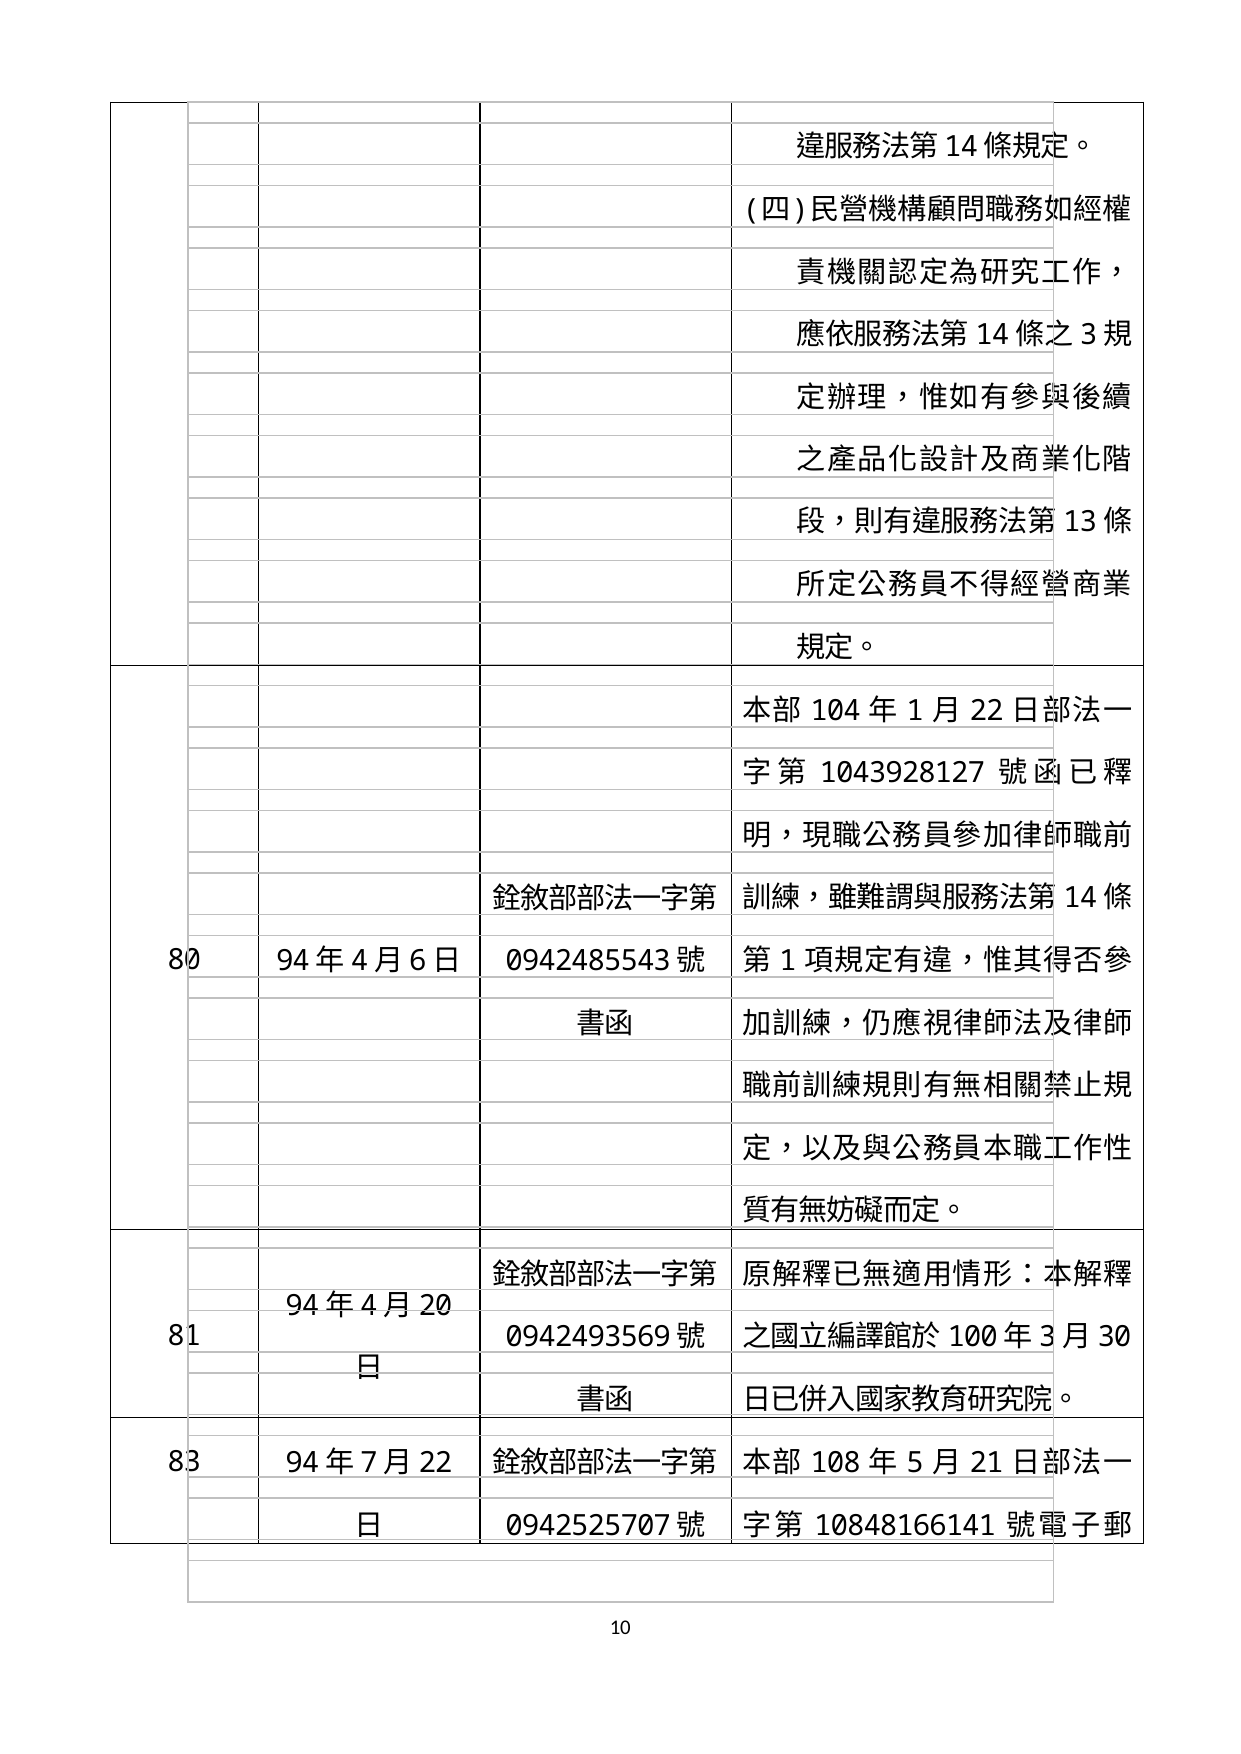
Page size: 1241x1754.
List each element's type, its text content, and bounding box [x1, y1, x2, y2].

table_cell [481, 790, 731, 810]
table_cell 本部109年1月31日部法一字第1094895445號書函已釋明，公務員得否兼任民營機構顧問職務之判斷基準： (一)民營機構顧問職務如經權責機關指派而屬執行職務之一部分，與服務法第14條規定無涉。 (二)民營機構顧問職務如係反覆從事同種類行為之事務，為服務法第14條規定所稱之「業務」範疇。 (三)民營機構顧問職務如非屬該機構常設職務，亦未具經常性、持續性等常態性質，且未有與本職性質或尊嚴有妨礙之情形，尚無違服務法第14條規定。 (四)民營機構顧問職務如經權責機關認定為研究工作，應依服務法第14條之3規定辦理，惟如有參與後續之產品化設計及商業化階段，則有違服務法第13條所定公務員不得經營商業規定。 [732, 249, 1053, 289]
table_cell 80 [189, 686, 258, 726]
table_cell 本部104年1月22日部法一字第1043928127號函已釋明，現職公務員參加律師職前訓練，雖難謂與服務法第14條第1項規定有違，惟其得否參加訓練，仍應視律師法及律師職前訓練規則有無相關禁止規定，以及與公務員本職工作性質有無妨礙而定。 [732, 978, 1053, 997]
table_cell [481, 186, 731, 226]
table_cell [259, 978, 479, 997]
table_cell [481, 249, 731, 289]
table_cell 94年4月20日 [259, 1290, 340, 1310]
table_cell [481, 103, 731, 122]
table_cell [481, 1186, 731, 1226]
table_cell 71 [189, 124, 258, 164]
table_cell [481, 165, 731, 185]
table_cell 71 [189, 561, 258, 601]
table_cell [481, 853, 731, 872]
table_cell 本部104年1月22日部法一字第1043928127號函已釋明，現職公務員參加律師職前訓練，雖難謂與服務法第14條第1項規定有違，惟其得否參加訓練，仍應視律師法及律師職前訓練規則有無相關禁止規定，以及與公務員本職工作性質有無妨礙而定。 [732, 853, 1053, 872]
table_cell [481, 1353, 731, 1372]
table_cell [481, 124, 731, 164]
table_cell 83 [189, 1478, 258, 1497]
table_cell 81 [189, 1311, 258, 1351]
table_cell 81 [189, 1290, 258, 1310]
table_cell [481, 978, 731, 997]
table_cell 71 [189, 186, 258, 226]
table_cell [259, 1418, 479, 1435]
table_cell 71 [189, 415, 258, 435]
table_cell 71 [189, 103, 258, 122]
table_cell 80 [189, 728, 258, 747]
table_cell 81 [189, 1230, 258, 1247]
table_cell [481, 353, 731, 372]
table_cell [481, 540, 731, 560]
table_cell [259, 811, 479, 851]
table_cell [481, 1165, 731, 1185]
table_cell [259, 478, 479, 497]
table_cell 80 [189, 811, 258, 851]
table_cell [259, 999, 479, 1039]
table_cell [259, 1061, 479, 1101]
table_cell [259, 561, 479, 601]
table_cell 本部104年1月22日部法一字第1043928127號函已釋明，現職公務員參加律師職前訓練，雖難謂與服務法第14條第1項規定有違，惟其得否參加訓練，仍應視律師法及律師職前訓練規則有無相關禁止規定，以及與公務員本職工作性質有無妨礙而定。 [732, 936, 1053, 976]
table_cell 本部109年1月31日部法一字第1094895445號書函已釋明，公務員得否兼任民營機構顧問職務之判斷基準： (一)民營機構顧問職務如經權責機關指派而屬執行職務之一部分，與服務法第14條規定無涉。 (二)民營機構顧問職務如係反覆從事同種類行為之事務，為服務法第14條規定所稱之「業務」範疇。 (三)民營機構顧問職務如非屬該機構常設職務，亦未具經常性、持續性等常態性質，且未有與本職性質或尊嚴有妨礙之情形，尚無違服務法第14條規定。 (四)民營機構顧問職務如經權責機關認定為研究工作，應依服務法第14條之3規定辦理，惟如有參與後續之產品化設計及商業化階段，則有違服務法第13條所定公務員不得經營商業規定。 [732, 103, 1053, 122]
table_cell [259, 540, 479, 560]
table_cell 81 [189, 1374, 258, 1414]
table_cell [259, 228, 479, 247]
table_cell [259, 728, 479, 747]
table_cell 本部109年1月31日部法一字第1094895445號書函已釋明，公務員得否兼任民營機構顧問職務之判斷基準： (一)民營機構顧問職務如經權責機關指派而屬執行職務之一部分，與服務法第14條規定無涉。 (二)民營機構顧問職務如係反覆從事同種類行為之事務，為服務法第14條規定所稱之「業務」範疇。 (三)民營機構顧問職務如非屬該機構常設職務，亦未具經常性、持續性等常態性質，且未有與本職性質或尊嚴有妨礙之情形，尚無違服務法第14條規定。 (四)民營機構顧問職務如經權責機關認定為研究工作，應依服務法第14條之3規定辦理，惟如有參與後續之產品化設計及商業化階段，則有違服務法第13條所定公務員不得經營商業規定。 [732, 290, 1053, 310]
table_cell 71 [189, 478, 258, 497]
table_cell 本部104年1月22日部法一字第1043928127號函已釋明，現職公務員參加律師職前訓練，雖難謂與服務法第14條第1項規定有違，惟其得否參加訓練，仍應視律師法及律師職前訓練規則有無相關禁止規定，以及與公務員本職工作性質有無妨礙而定。 [732, 1040, 1053, 1060]
table_cell 71 [189, 499, 258, 539]
table_cell 71 [189, 249, 258, 289]
table_cell 81 [111, 1230, 187, 1417]
table_cell [259, 915, 479, 935]
table_cell 80 [189, 1186, 258, 1226]
table_cell 71 [189, 374, 258, 414]
table_cell 83 [111, 1418, 187, 1543]
table_cell [481, 436, 731, 476]
table_cell 71 [189, 624, 258, 664]
table_cell 80 [189, 950, 194, 960]
table_cell 本部104年1月22日部法一字第1043928127號函已釋明，現職公務員參加律師職前訓練，雖難謂與服務法第14條第1項規定有違，惟其得否參加訓練，仍應視律師法及律師職前訓練規則有無相關禁止規定，以及與公務員本職工作性質有無妨礙而定。 [732, 1061, 1053, 1101]
table_cell 71 [189, 290, 258, 310]
table_cell [259, 353, 479, 372]
table_cell 本部104年1月22日部法一字第1043928127號函已釋明，現職公務員參加律師職前訓練，雖難謂與服務法第14條第1項規定有違，惟其得否參加訓練，仍應視律師法及律師職前訓練規則有無相關禁止規定，以及與公務員本職工作性質有無妨礙而定。 [732, 790, 1053, 810]
table_cell [259, 290, 479, 310]
table_cell 本部104年1月22日部法一字第1043928127號函已釋明，現職公務員參加律師職前訓練，雖難謂與服務法第14條第1項規定有違，惟其得否參加訓練，仍應視律師法及律師職前訓練規則有無相關禁止規定，以及與公務員本職工作性質有無妨礙而定。 [732, 749, 1053, 789]
table_cell 本部109年1月31日部法一字第1094895445號書函已釋明，公務員得否兼任民營機構顧問職務之判斷基準： (一)民營機構顧問職務如經權責機關指派而屬執行職務之一部分，與服務法第14條規定無涉。 (二)民營機構顧問職務如係反覆從事同種類行為之事務，為服務法第14條規定所稱之「業務」範疇。 (三)民營機構顧問職務如非屬該機構常設職務，亦未具經常性、持續性等常態性質，且未有與本職性質或尊嚴有妨礙之情形，尚無違服務法第14條規定。 (四)民營機構顧問職務如經權責機關認定為研究工作，應依服務法第14條之3規定辦理，惟如有參與後續之產品化設計及商業化階段，則有違服務法第13條所定公務員不得經營商業規定。 [732, 499, 1053, 539]
table_cell 94年7月22 [259, 1436, 479, 1476]
table_cell [259, 1124, 479, 1164]
table_cell 本部109年1月31日部法一字第1094895445號書函已釋明，公務員得否兼任民營機構顧問職務之判斷基準： (一)民營機構顧問職務如經權責機關指派而屬執行職務之一部分，與服務法第14條規定無涉。 (二)民營機構顧問職務如係反覆從事同種類行為之事務，為服務法第14條規定所稱之「業務」範疇。 (三)民營機構顧問職務如非屬該機構常設職務，亦未具經常性、持續性等常態性質，且未有與本職性質或尊嚴有妨礙之情形，尚無違服務法第14條規定。 (四)民營機構顧問職務如經權責機關認定為研究工作，應依服務法第14條之3規定辦理，惟如有參與後續之產品化設計及商業化階段，則有違服務法第13條所定公務員不得經營商業規定。 [732, 124, 1053, 164]
table_cell [259, 624, 479, 664]
table_cell 本部109年1月31日部法一字第1094895445號書函已釋明，公務員得否兼任民營機構顧問職務之判斷基準： (一)民營機構顧問職務如經權責機關指派而屬執行職務之一部分，與服務法第14條規定無涉。 (二)民營機構顧問職務如係反覆從事同種類行為之事務，為服務法第14條規定所稱之「業務」範疇。 (三)民營機構顧問職務如非屬該機構常設職務，亦未具經常性、持續性等常態性質，且未有與本職性質或尊嚴有妨礙之情形，尚無違服務法第14條規定。 (四)民營機構顧問職務如經權責機關認定為研究工作，應依服務法第14條之3規定辦理，惟如有參與後續之產品化設計及商業化階段，則有違服務法第13條所定公務員不得經營商業規定。 [732, 561, 1053, 601]
table_cell 本部108年5月21日部法一字第10848166141號電子郵件已釋明，公務員兼任非以營利為目的之事業或團體職務，如確有事實上之不能，難經權責機關事前許可，而於事後補行申請核准程序並經權責機關同意者，宜認定無違服務法第14條之2及第14條之3規定。 [732, 1436, 1053, 1476]
table_cell [481, 728, 731, 747]
table_cell [259, 1186, 479, 1226]
table_cell [481, 915, 731, 935]
table_cell 94年4月20日 [259, 1374, 479, 1414]
table_cell 本部108年5月21日部法一字第10848166141號電子郵件已釋明，公務員兼任非以營利為目的之事業或團體職務，如確有事實上之不能，難經權責機關事前許可，而於事後補行申請核准程序並經權責機關同意者，宜認定無違服務法第14條之2及第14條之3規定。 [732, 1418, 1053, 1435]
table_cell 原解釋已無適用情形：本解釋之國立編譯館於100年3月30日已併入國家教育研究院。 [732, 1249, 1053, 1289]
table_cell [259, 103, 479, 122]
table_cell 書函 [481, 999, 731, 1039]
table_cell 80 [189, 790, 258, 810]
table_cell 83 [189, 1499, 258, 1539]
table_cell 71 [189, 353, 258, 372]
table_cell [481, 1124, 731, 1164]
table_cell 銓敘部部法一字第0942525707號書函 [481, 1499, 731, 1539]
table_cell [481, 415, 731, 435]
table_cell 83 [189, 1452, 195, 1459]
table_cell 本部109年1月31日部法一字第1094895445號書函已釋明，公務員得否兼任民營機構顧問職務之判斷基準： (一)民營機構顧問職務如經權責機關指派而屬執行職務之一部分，與服務法第14條規定無涉。 (二)民營機構顧問職務如係反覆從事同種類行為之事務，為服務法第14條規定所稱之「業務」範疇。 (三)民營機構顧問職務如非屬該機構常設職務，亦未具經常性、持續性等常態性質，且未有與本職性質或尊嚴有妨礙之情形，尚無違服務法第14條規定。 (四)民營機構顧問職務如經權責機關認定為研究工作，應依服務法第14條之3規定辦理，惟如有參與後續之產品化設計及商業化階段，則有違服務法第13條所定公務員不得經營商業規定。 [732, 478, 1053, 497]
table_cell [481, 1230, 731, 1247]
table_cell 83 [189, 1461, 196, 1469]
table_cell 71 [111, 103, 187, 665]
table_cell 80 [189, 1040, 258, 1060]
table_cell 本部109年1月31日部法一字第1094895445號書函已釋明，公務員得否兼任民營機構顧問職務之判斷基準： (一)民營機構顧問職務如經權責機關指派而屬執行職務之一部分，與服務法第14條規定無涉。 (二)民營機構顧問職務如係反覆從事同種類行為之事務，為服務法第14條規定所稱之「業務」範疇。 (三)民營機構顧問職務如非屬該機構常設職務，亦未具經常性、持續性等常態性質，且未有與本職性質或尊嚴有妨礙之情形，尚無違服務法第14條規定。 (四)民營機構顧問職務如經權責機關認定為研究工作，應依服務法第14條之3規定辦理，惟如有參與後續之產品化設計及商業化階段，則有違服務法第13條所定公務員不得經營商業規定。 [732, 165, 1053, 185]
table_cell 80 [189, 915, 258, 935]
table_cell 71 [189, 165, 258, 185]
table_cell [481, 603, 731, 622]
table_cell 80 [189, 1124, 258, 1164]
table_cell [259, 249, 479, 289]
table_cell 本部109年1月31日部法一字第1094895445號書函已釋明，公務員得否兼任民營機構顧問職務之判斷基準： (一)民營機構顧問職務如經權責機關指派而屬執行職務之一部分，與服務法第14條規定無涉。 (二)民營機構顧問職務如係反覆從事同種類行為之事務，為服務法第14條規定所稱之「業務」範疇。 (三)民營機構顧問職務如非屬該機構常設職務，亦未具經常性、持續性等常態性質，且未有與本職性質或尊嚴有妨礙之情形，尚無違服務法第14條規定。 (四)民營機構顧問職務如經權責機關認定為研究工作，應依服務法第14條之3規定辦理，惟如有參與後續之產品化設計及商業化階段，則有違服務法第13條所定公務員不得經營商業規定。 [732, 540, 1053, 560]
table_cell 81 [189, 1353, 258, 1372]
table_cell 本部109年1月31日部法一字第1094895445號書函已釋明，公務員得否兼任民營機構顧問職務之判斷基準： (一)民營機構顧問職務如經權責機關指派而屬執行職務之一部分，與服務法第14條規定無涉。 (二)民營機構顧問職務如係反覆從事同種類行為之事務，為服務法第14條規定所稱之「業務」範疇。 (三)民營機構顧問職務如非屬該機構常設職務，亦未具經常性、持續性等常態性質，且未有與本職性質或尊嚴有妨礙之情形，尚無違服務法第14條規定。 (四)民營機構顧問職務如經權責機關認定為研究工作，應依服務法第14條之3規定辦理，惟如有參與後續之產品化設計及商業化階段，則有違服務法第13條所定公務員不得經營商業規定。 [732, 374, 1053, 414]
table_cell [481, 686, 731, 726]
table_cell [481, 1290, 731, 1310]
table_cell 本部109年1月31日部法一字第1094895445號書函已釋明，公務員得否兼任民營機構顧問職務之判斷基準： (一)民營機構顧問職務如經權責機關指派而屬執行職務之一部分，與服務法第14條規定無涉。 (二)民營機構顧問職務如係反覆從事同種類行為之事務，為服務法第14條規定所稱之「業務」範疇。 (三)民營機構顧問職務如非屬該機構常設職務，亦未具經常性、持續性等常態性質，且未有與本職性質或尊嚴有妨礙之情形，尚無違服務法第14條規定。 (四)民營機構顧問職務如經權責機關認定為研究工作，應依服務法第14條之3規定辦理，惟如有參與後續之產品化設計及商業化階段，則有違服務法第13條所定公務員不得經營商業規定。 [732, 353, 1053, 372]
table_cell [259, 436, 479, 476]
table_cell [259, 1103, 479, 1122]
table_cell 本部104年1月22日部法一字第1043928127號函已釋明，現職公務員參加律師職前訓練，雖難謂與服務法第14條第1項規定有違，惟其得否參加訓練，仍應視律師法及律師職前訓練規則有無相關禁止規定，以及與公務員本職工作性質有無妨礙而定。 [732, 874, 1053, 914]
table_cell 本部104年1月22日部法一字第1043928127號函已釋明，現職公務員參加律師職前訓練，雖難謂與服務法第14條第1項規定有違，惟其得否參加訓練，仍應視律師法及律師職前訓練規則有無相關禁止規定，以及與公務員本職工作性質有無妨礙而定。 [732, 1103, 1053, 1122]
table_cell 80 [189, 666, 258, 685]
table_cell 原解釋已無適用情形：本解釋之國立編譯館於100年3月30日已併入國家教育研究院。 [1054, 1230, 1143, 1417]
table_cell 本部109年1月31日部法一字第1094895445號書函已釋明，公務員得否兼任民營機構顧問職務之判斷基準： (一)民營機構顧問職務如經權責機關指派而屬執行職務之一部分，與服務法第14條規定無涉。 (二)民營機構顧問職務如係反覆從事同種類行為之事務，為服務法第14條規定所稱之「業務」範疇。 (三)民營機構顧問職務如非屬該機構常設職務，亦未具經常性、持續性等常態性質，且未有與本職性質或尊嚴有妨礙之情形，尚無違服務法第14條規定。 (四)民營機構顧問職務如經權責機關認定為研究工作，應依服務法第14條之3規定辦理，惟如有參與後續之產品化設計及商業化階段，則有違服務法第13條所定公務員不得經營商業規定。 [732, 228, 1053, 247]
table_cell 71 [189, 311, 258, 351]
table_cell 80 [189, 1103, 258, 1122]
table_cell 94年4月20日 [334, 1290, 479, 1310]
table_cell 80 [189, 874, 258, 914]
table_cell 80 [189, 954, 196, 967]
table_cell 本部104年1月22日部法一字第1043928127號函已釋明，現職公務員參加律師職前訓練，雖難謂與服務法第14條第1項規定有違，惟其得否參加訓練，仍應視律師法及律師職前訓練規則有無相關禁止規定，以及與公務員本職工作性質有無妨礙而定。 [732, 686, 1053, 726]
table_cell 本部104年1月22日部法一字第1043928127號函已釋明，現職公務員參加律師職前訓練，雖難謂與服務法第14條第1項規定有違，惟其得否參加訓練，仍應視律師法及律師職前訓練規則有無相關禁止規定，以及與公務員本職工作性質有無妨礙而定。 [732, 915, 1053, 935]
table_cell [481, 749, 731, 789]
table_cell 83 [189, 1436, 258, 1476]
table_cell [481, 1103, 731, 1122]
table_cell 本部108年5月21日部法一字第10848166141號電子郵件已釋明，公務員兼任非以營利為目的之事業或團體職務，如確有事實上之不能，難經權責機關事前許可，而於事後補行申請核准程序並經權責機關同意者，宜認定無違服務法第14條之2及第14條之3規定。 [732, 1478, 1053, 1497]
table_cell [481, 290, 731, 310]
table_cell 80 [189, 936, 258, 976]
table_cell [259, 165, 479, 185]
table_cell [259, 311, 479, 351]
table_cell 本部104年1月22日部法一字第1043928127號函已釋明，現職公務員參加律師職前訓練，雖難謂與服務法第14條第1項規定有違，惟其得否參加訓練，仍應視律師法及律師職前訓練規則有無相關禁止規定，以及與公務員本職工作性質有無妨礙而定。 [732, 1186, 1053, 1226]
table_cell 94年4月20日 [259, 1249, 479, 1289]
table_cell 80 [111, 666, 187, 1229]
table_cell [259, 853, 479, 872]
table_cell 本部104年1月22日部法一字第1043928127號函已釋明，現職公務員參加律師職前訓練，雖難謂與服務法第14條第1項規定有違，惟其得否參加訓練，仍應視律師法及律師職前訓練規則有無相關禁止規定，以及與公務員本職工作性質有無妨礙而定。 [732, 728, 1053, 747]
table_cell [481, 499, 731, 539]
table_cell [259, 1165, 479, 1185]
table_cell 94年4月20日 [259, 1230, 479, 1247]
table_cell 81 [189, 1249, 258, 1289]
table_cell 書函 [481, 1374, 731, 1414]
table_cell [481, 666, 731, 685]
table_cell 本部109年1月31日部法一字第1094895445號書函已釋明，公務員得否兼任民營機構顧問職務之判斷基準： (一)民營機構顧問職務如經權責機關指派而屬執行職務之一部分，與服務法第14條規定無涉。 (二)民營機構顧問職務如係反覆從事同種類行為之事務，為服務法第14條規定所稱之「業務」範疇。 (三)民營機構顧問職務如非屬該機構常設職務，亦未具經常性、持續性等常態性質，且未有與本職性質或尊嚴有妨礙之情形，尚無違服務法第14條規定。 (四)民營機構顧問職務如經權責機關認定為研究工作，應依服務法第14條之3規定辦理，惟如有參與後續之產品化設計及商業化階段，則有違服務法第13條所定公務員不得經營商業規定。 [732, 436, 1053, 476]
table_cell 本部109年1月31日部法一字第1094895445號書函已釋明，公務員得否兼任民營機構顧問職務之判斷基準： (一)民營機構顧問職務如經權責機關指派而屬執行職務之一部分，與服務法第14條規定無涉。 (二)民營機構顧問職務如係反覆從事同種類行為之事務，為服務法第14條規定所稱之「業務」範疇。 (三)民營機構顧問職務如非屬該機構常設職務，亦未具經常性、持續性等常態性質，且未有與本職性質或尊嚴有妨礙之情形，尚無違服務法第14條規定。 (四)民營機構顧問職務如經權責機關認定為研究工作，應依服務法第14條之3規定辦理，惟如有參與後續之產品化設計及商業化階段，則有違服務法第13條所定公務員不得經營商業規定。 [732, 186, 1053, 226]
table_cell 本部104年1月22日部法一字第1043928127號函已釋明，現職公務員參加律師職前訓練，雖難謂與服務法第14條第1項規定有違，惟其得否參加訓練，仍應視律師法及律師職前訓練規則有無相關禁止規定，以及與公務員本職工作性質有無妨礙而定。 [732, 999, 1053, 1039]
table_cell [259, 1040, 479, 1060]
table_cell 銓敘部部法一字第 [481, 1249, 731, 1289]
table_cell [259, 1478, 479, 1497]
table_cell 80 [189, 978, 258, 997]
table_cell [481, 374, 731, 414]
table_cell 原解釋已無適用情形：本解釋之國立編譯館於100年3月30日已併入國家教育研究院。 [732, 1353, 1053, 1372]
table_cell [481, 811, 731, 851]
table_cell [259, 499, 479, 539]
table_cell 94年4月6日 [259, 936, 479, 976]
table_cell 銓敘部部法一字第 [481, 874, 731, 914]
table_cell 0942485543號 [481, 936, 731, 976]
table_cell [259, 686, 479, 726]
table_cell 原解釋已無適用情形：本解釋之國立編譯館於100年3月30日已併入國家教育研究院。 [732, 1290, 1053, 1310]
table_cell 本部109年1月31日部法一字第1094895445號書函已釋明，公務員得否兼任民營機構顧問職務之判斷基準： (一)民營機構顧問職務如經權責機關指派而屬執行職務之一部分，與服務法第14條規定無涉。 (二)民營機構顧問職務如係反覆從事同種類行為之事務，為服務法第14條規定所稱之「業務」範疇。 (三)民營機構顧問職務如非屬該機構常設職務，亦未具經常性、持續性等常態性質，且未有與本職性質或尊嚴有妨礙之情形，尚無違服務法第14條規定。 (四)民營機構顧問職務如經權責機關認定為研究工作，應依服務法第14條之3規定辦理，惟如有參與後續之產品化設計及商業化階段，則有違服務法第13條所定公務員不得經營商業規定。 [1054, 103, 1143, 665]
table_cell 本部108年5月21日部法一字第10848166141號電子郵件已釋明，公務員兼任非以營利為目的之事業或團體職務，如確有事實上之不能，難經權責機關事前許可，而於事後補行申請核准程序並經權責機關同意者，宜認定無違服務法第14條之2及第14條之3規定。 [732, 1499, 1053, 1539]
table_cell [481, 478, 731, 497]
table_cell 銓敘部部法一字第0942525707號書函 [481, 1478, 731, 1497]
table_cell [481, 311, 731, 351]
table_cell [481, 624, 731, 664]
table_cell [259, 124, 479, 164]
table_cell 本部109年1月31日部法一字第1094895445號書函已釋明，公務員得否兼任民營機構顧問職務之判斷基準： (一)民營機構顧問職務如經權責機關指派而屬執行職務之一部分，與服務法第14條規定無涉。 (二)民營機構顧問職務如係反覆從事同種類行為之事務，為服務法第14條規定所稱之「業務」範疇。 (三)民營機構顧問職務如非屬該機構常設職務，亦未具經常性、持續性等常態性質，且未有與本職性質或尊嚴有妨礙之情形，尚無違服務法第14條規定。 (四)民營機構顧問職務如經權責機關認定為研究工作，應依服務法第14條之3規定辦理，惟如有參與後續之產品化設計及商業化階段，則有違服務法第13條所定公務員不得經營商業規定。 [732, 603, 1053, 622]
table_cell 71 [189, 228, 258, 247]
table_cell 原解釋已無適用情形：本解釋之國立編譯館於100年3月30日已併入國家教育研究院。 [732, 1311, 1053, 1351]
table_cell [259, 415, 479, 435]
table_cell [259, 874, 479, 914]
table_cell 80 [189, 1061, 258, 1101]
table_cell [259, 186, 479, 226]
table_cell 本部104年1月22日部法一字第1043928127號函已釋明，現職公務員參加律師職前訓練，雖難謂與服務法第14條第1項規定有違，惟其得否參加訓練，仍應視律師法及律師職前訓練規則有無相關禁止規定，以及與公務員本職工作性質有無妨礙而定。 [732, 1165, 1053, 1185]
table_cell [259, 603, 479, 622]
table_cell [259, 666, 479, 685]
table_cell [481, 1061, 731, 1101]
table_cell [481, 561, 731, 601]
table_cell 本部104年1月22日部法一字第1043928127號函已釋明，現職公務員參加律師職前訓練，雖難謂與服務法第14條第1項規定有違，惟其得否參加訓練，仍應視律師法及律師職前訓練規則有無相關禁止規定，以及與公務員本職工作性質有無妨礙而定。 [732, 1124, 1053, 1164]
table_cell 94年4月20日 [259, 1353, 479, 1372]
table_cell 本部109年1月31日部法一字第1094895445號書函已釋明，公務員得否兼任民營機構顧問職務之判斷基準： (一)民營機構顧問職務如經權責機關指派而屬執行職務之一部分，與服務法第14條規定無涉。 (二)民營機構顧問職務如係反覆從事同種類行為之事務，為服務法第14條規定所稱之「業務」範疇。 (三)民營機構顧問職務如非屬該機構常設職務，亦未具經常性、持續性等常態性質，且未有與本職性質或尊嚴有妨礙之情形，尚無違服務法第14條規定。 (四)民營機構顧問職務如經權責機關認定為研究工作，應依服務法第14條之3規定辦理，惟如有參與後續之產品化設計及商業化階段，則有違服務法第13條所定公務員不得經營商業規定。 [732, 415, 1053, 435]
table_cell 日 [259, 1499, 479, 1539]
table_cell 80 [189, 749, 258, 789]
table_cell 本部109年1月31日部法一字第1094895445號書函已釋明，公務員得否兼任民營機構顧問職務之判斷基準： (一)民營機構顧問職務如經權責機關指派而屬執行職務之一部分，與服務法第14條規定無涉。 (二)民營機構顧問職務如係反覆從事同種類行為之事務，為服務法第14條規定所稱之「業務」範疇。 (三)民營機構顧問職務如非屬該機構常設職務，亦未具經常性、持續性等常態性質，且未有與本職性質或尊嚴有妨礙之情形，尚無違服務法第14條規定。 (四)民營機構顧問職務如經權責機關認定為研究工作，應依服務法第14條之3規定辦理，惟如有參與後續之產品化設計及商業化階段，則有違服務法第13條所定公務員不得經營商業規定。 [732, 311, 1053, 351]
table_cell [259, 790, 479, 810]
table_cell 銓敘部部法一字第0942525707號書函 [481, 1436, 731, 1476]
table_cell 銓敘部部法一字第0942525707號書函 [481, 1418, 731, 1435]
table_cell [259, 749, 479, 789]
table_cell [481, 228, 731, 247]
table_cell 本部104年1月22日部法一字第1043928127號函已釋明，現職公務員參加律師職前訓練，雖難謂與服務法第14條第1項規定有違，惟其得否參加訓練，仍應視律師法及律師職前訓練規則有無相關禁止規定，以及與公務員本職工作性質有無妨礙而定。 [732, 811, 1053, 851]
table_cell 本部104年1月22日部法一字第1043928127號函已釋明，現職公務員參加律師職前訓練，雖難謂與服務法第14條第1項規定有違，惟其得否參加訓練，仍應視律師法及律師職前訓練規則有無相關禁止規定，以及與公務員本職工作性質有無妨礙而定。 [1054, 666, 1143, 1229]
table_cell [259, 374, 479, 414]
table_cell 80 [189, 853, 258, 872]
table_cell 71 [189, 603, 258, 622]
table_cell 原解釋已無適用情形：本解釋之國立編譯館於100年3月30日已併入國家教育研究院。 [732, 1230, 1053, 1247]
table_cell 0942493569號 [481, 1311, 731, 1351]
table_cell 71 [189, 540, 258, 560]
table_cell 94年4月20日 [259, 1311, 479, 1351]
table_cell 原解釋已無適用情形：本解釋之國立編譯館於100年3月30日已併入國家教育研究院。 [732, 1374, 1053, 1414]
table_cell 80 [189, 1165, 258, 1185]
table_cell 本部109年1月31日部法一字第1094895445號書函已釋明，公務員得否兼任民營機構顧問職務之判斷基準： (一)民營機構顧問職務如經權責機關指派而屬執行職務之一部分，與服務法第14條規定無涉。 (二)民營機構顧問職務如係反覆從事同種類行為之事務，為服務法第14條規定所稱之「業務」範疇。 (三)民營機構顧問職務如非屬該機構常設職務，亦未具經常性、持續性等常態性質，且未有與本職性質或尊嚴有妨礙之情形，尚無違服務法第14條規定。 (四)民營機構顧問職務如經權責機關認定為研究工作，應依服務法第14條之3規定辦理，惟如有參與後續之產品化設計及商業化階段，則有違服務法第13條所定公務員不得經營商業規定。 [732, 624, 1053, 664]
table_cell 80 [189, 999, 258, 1039]
table_cell 83 [189, 1418, 258, 1435]
table_cell [481, 1040, 731, 1060]
table_cell 本部108年5月21日部法一字第10848166141號電子郵件已釋明，公務員兼任非以營利為目的之事業或團體職務，如確有事實上之不能，難經權責機關事前許可，而於事後補行申請核准程序並經權責機關同意者，宜認定無違服務法第14條之2及第14條之3規定。 [1054, 1418, 1143, 1543]
table_cell 本部104年1月22日部法一字第1043928127號函已釋明，現職公務員參加律師職前訓練，雖難謂與服務法第14條第1項規定有違，惟其得否參加訓練，仍應視律師法及律師職前訓練規則有無相關禁止規定，以及與公務員本職工作性質有無妨礙而定。 [732, 666, 1053, 685]
table_cell 71 [189, 436, 258, 476]
